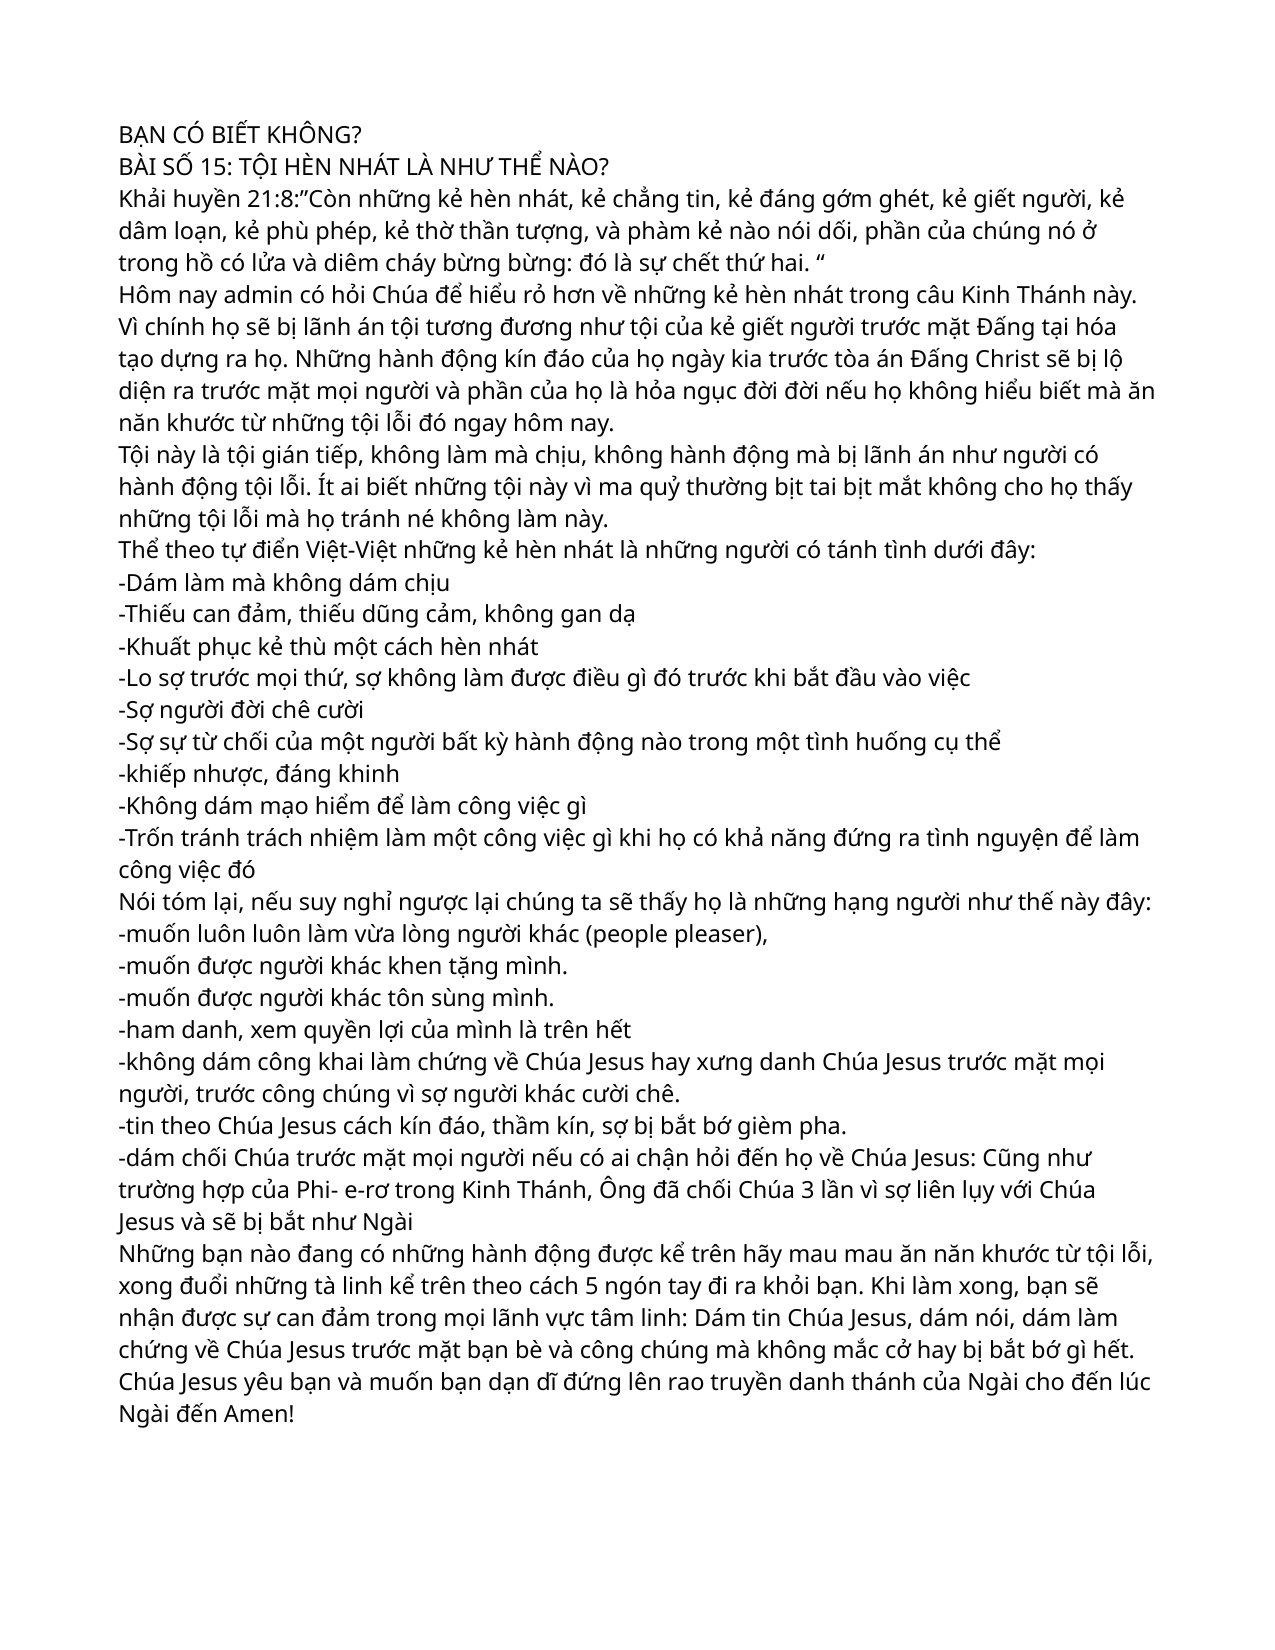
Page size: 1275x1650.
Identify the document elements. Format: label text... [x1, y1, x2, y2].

text -muốn được người khác tôn sùng mình. [118, 982, 1157, 1013]
text -Sợ sự từ chối của một người bất kỳ hành động nào trong một tình huống cụ thể [118, 726, 1157, 758]
text -tin theo Chúa Jesus cách kín đáo, thầm kín, sợ bị bắt bớ gièm pha. [118, 1109, 1157, 1141]
text Nói tóm lại, nếu suy nghỉ ngược lại chúng ta sẽ thấy họ là những hạng người như thế này đây: [118, 886, 1157, 918]
text BÀI SỐ 15: TỘI HÈN NHÁT LÀ NHƯ THỂ NÀO? [118, 150, 1157, 182]
text -khiếp nhược, đáng khinh [118, 758, 1157, 790]
text -Lo sợ trước mọi thứ, sợ không làm được điều gì đó trước khi bắt đầu vào việc [118, 662, 1157, 694]
text BẠN CÓ BIẾT KHÔNG? [118, 118, 1157, 150]
text -dám chối Chúa trước mặt mọi người nếu có ai chận hỏi đến họ về Chúa Jesus: Cũng như trường hợp của Phi- e-rơ trong Kinh Thánh, Ông đã chối Chúa 3 lần vì sợ liên lụy với Chúa Jesus và sẽ bị bắt như Ngài [118, 1141, 1157, 1237]
text -không dám công khai làm chứng về Chúa Jesus hay xưng danh Chúa Jesus trước mặt mọi người, trước công chúng vì sợ người khác cười chê. [118, 1046, 1157, 1109]
text -ham danh, xem quyền lợi của mình là trên hết [118, 1013, 1157, 1046]
text Tội này là tội gián tiếp, không làm mà chịu, không hành động mà bị lãnh án như người có hành động tội lỗi. Ít ai biết những tội này vì ma quỷ thường bịt tai bịt mắt không cho họ thấy những tội lỗi mà họ tránh né không làm này. [118, 438, 1157, 534]
text -Không dám mạo hiểm để làm công việc gì [118, 790, 1157, 822]
text -Khuất phục kẻ thù một cách hèn nhát [118, 630, 1157, 662]
text Thể theo tự điển Việt-Việt những kẻ hèn nhát là những người có tánh tình dưới đây: [118, 534, 1157, 566]
text -Sợ người đời chê cười [118, 694, 1157, 726]
text Khải huyền 21:8:”Còn những kẻ hèn nhát, kẻ chẳng tin, kẻ đáng gớm ghét, kẻ giết người, kẻ dâm loạn, kẻ phù phép, kẻ thờ thần tượng, và phàm kẻ nào nói dối, phần của chúng nó ở trong hồ có lửa và diêm cháy bừng bừng: đó là sự chết thứ hai. “ [118, 182, 1157, 278]
text Những bạn nào đang có những hành động được kể trên hãy mau mau ăn năn khước từ tội lỗi, xong đuổi những tà linh kể trên theo cách 5 ngón tay đi ra khỏi bạn. Khi làm xong, bạn sẽ nhận được sự can đảm trong mọi lãnh vực tâm linh: Dám tin Chúa Jesus, dám nói, dám làm chứng về Chúa Jesus trước mặt bạn bè và công chúng mà không mắc cở hay bị bắt bớ gì hết. Chúa Jesus yêu bạn và muốn bạn dạn dĩ đứng lên rao truyền danh thánh của Ngài cho đến lúc Ngài đến Amen! [118, 1237, 1157, 1429]
text -Dám làm mà không dám chịu [118, 566, 1157, 598]
text -muốn luôn luôn làm vừa lòng người khác (people pleaser), [118, 918, 1157, 949]
text -muốn được người khác khen tặng mình. [118, 949, 1157, 982]
text -Thiếu can đảm, thiếu dũng cảm, không gan dạ [118, 598, 1157, 630]
text Hôm nay admin có hỏi Chúa để hiểu rỏ hơn về những kẻ hèn nhát trong câu Kinh Thánh này. Vì chính họ sẽ bị lãnh án tội tương đương như tội của kẻ giết người trước mặt Đấng tại hóa tạo dựng ra họ. Những hành động kín đáo của họ ngày kia trước tòa án Đấng Christ sẽ bị lộ diện ra trước mặt mọi người và phần của họ là hỏa ngục đời đời nếu họ không hiểu biết mà ăn năn khước từ những tội lỗi đó ngay hôm nay. [118, 278, 1157, 438]
text -Trốn tránh trách nhiệm làm một công việc gì khi họ có khả năng đứng ra tình nguyện để làm công việc đó [118, 822, 1157, 886]
